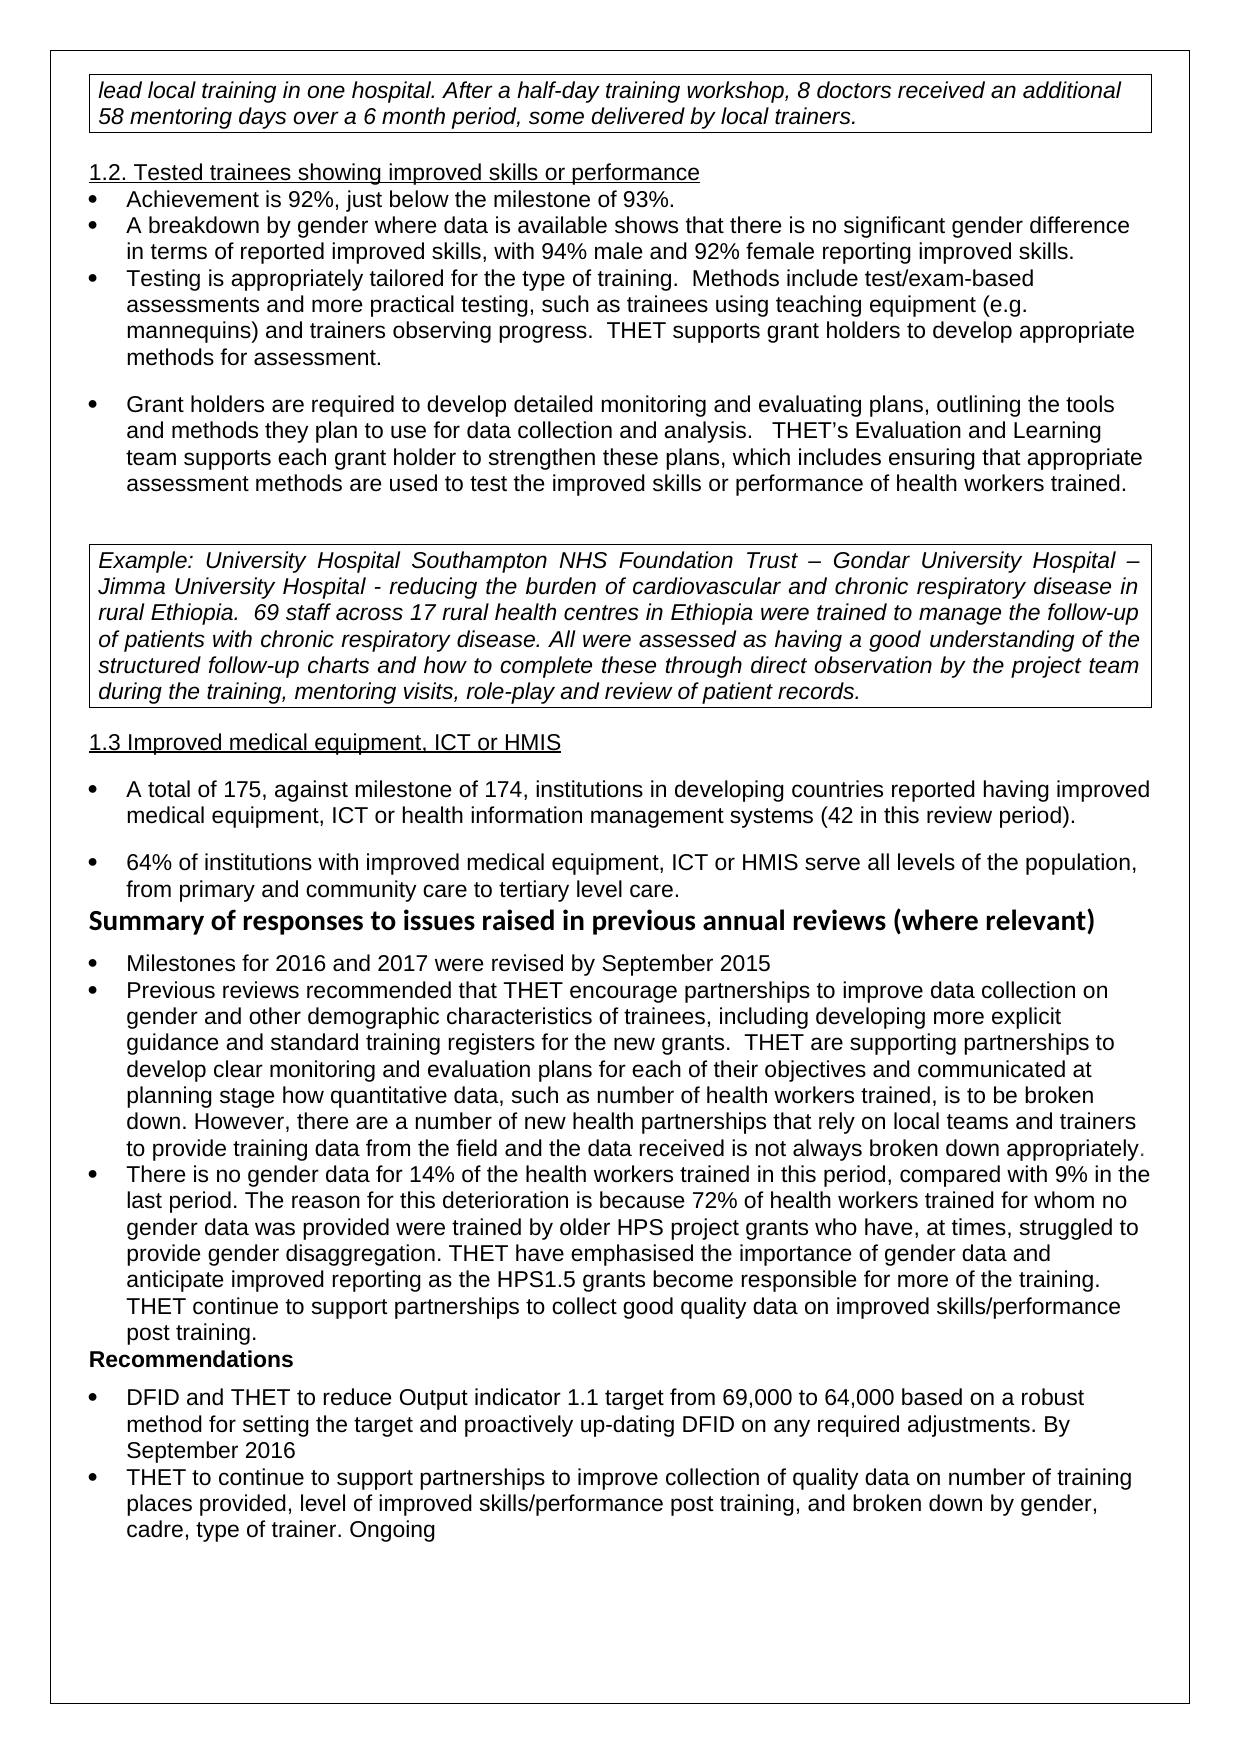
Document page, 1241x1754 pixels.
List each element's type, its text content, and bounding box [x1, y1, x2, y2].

subtitle Recommendations [89, 1346, 1152, 1372]
subtitle Summary of responses to issues raised in previous annual reviews (where relevant) [89, 902, 1152, 938]
list A total of 175, against milestone of 174, institutions in developing countries reported having improved medical equipment, ICT or health information management systems (42 in this review period). [89, 776, 1152, 828]
list 64% of institutions with improved medical equipment, ICT or HMIS serve all levels of the population, from primary and community care to tertiary level care. [89, 849, 1152, 902]
list Previous reviews recommended that THET encourage partnerships to improve data collection on gender and other demographic characteristics of trainees, including developing more explicit guidance and standard training registers for the new grants. THET are supporting partnerships to develop clear monitoring and evaluation plans for each of their objectives and communicated at planning stage how quantitative data, such as number of health workers trained, is to be broken down. However, there are a number of new health partnerships that rely on local teams and trainers to provide training data from the field and the data received is not always broken down appropriately. [89, 977, 1152, 1161]
list Testing is appropriately tailored for the type of training. Methods include test/exam-based assessments and more practical testing, such as trainees using teaching equipment (e.g. mannequins) and trainers observing progress. THET supports grant holders to develop appropriate methods for assessment. [89, 264, 1152, 370]
list A breakdown by gender where data is available shows that there is no significant gender difference in terms of reported improved skills, with 94% male and 92% female reporting improved skills. [89, 212, 1152, 264]
list THET to continue to support partnerships to improve collection of quality data on number of training places provided, level of improved skills/performance post training, and broken down by gender, cadre, type of trainer. Ongoing [89, 1463, 1152, 1542]
subtitle 1.2. Tested trainees showing improved skills or performance [89, 159, 1152, 186]
list Achievement is 92%, just below the milestone of 93%. [89, 186, 1152, 212]
list There is no gender data for 14% of the health workers trained in this period, compared with 9% in the last period. The reason for this deterioration is because 72% of health workers trained for whom no gender data was provided were trained by older HPS project grants who have, at times, struggled to provide gender disaggregation. THET have emphasised the importance of gender data and anticipate improved reporting as the HPS1.5 grants become responsible for more of the training. THET continue to support partnerships to collect good quality data on improved skills/performance post training. [89, 1161, 1152, 1346]
text Example: University Hospital Southampton NHS Foundation Trust – Gondar University Hospital – Jimma University Hospital - reducing the burden of cardiovascular and chronic respiratory disease in rural Ethiopia. 69 staff across 17 rural health centres in Ethiopia were trained to manage the follow-up of patients with chronic respiratory disease. All were assessed as having a good understanding of the structured follow-up charts and how to complete these through direct observation by the project team during the training, mentoring visits, role-play and review of patient records. [90, 545, 1151, 707]
list 1.3 Improved medical equipment, ICT or HMIS [89, 729, 1152, 755]
text lead local training in one hospital. After a half-day training workshop, 8 doctors received an additional 58 mentoring days over a 6 month period, some delivered by local trainers. [90, 75, 1151, 132]
list DFID and THET to reduce Output indicator 1.1 target from 69,000 to 64,000 based on a robust method for setting the target and proactively up-dating DFID on any required adjustments. By September 2016 [89, 1384, 1152, 1463]
list Milestones for 2016 and 2017 were revised by September 2015 [89, 950, 1152, 977]
list Grant holders are required to develop detailed monitoring and evaluating plans, outlining the tools and methods they plan to use for data collection and analysis. THET’s Evaluation and Learning team supports each grant holder to strengthen these plans, which includes ensuring that appropriate assessment methods are used to test the improved skills or performance of health workers trained. [89, 391, 1152, 496]
